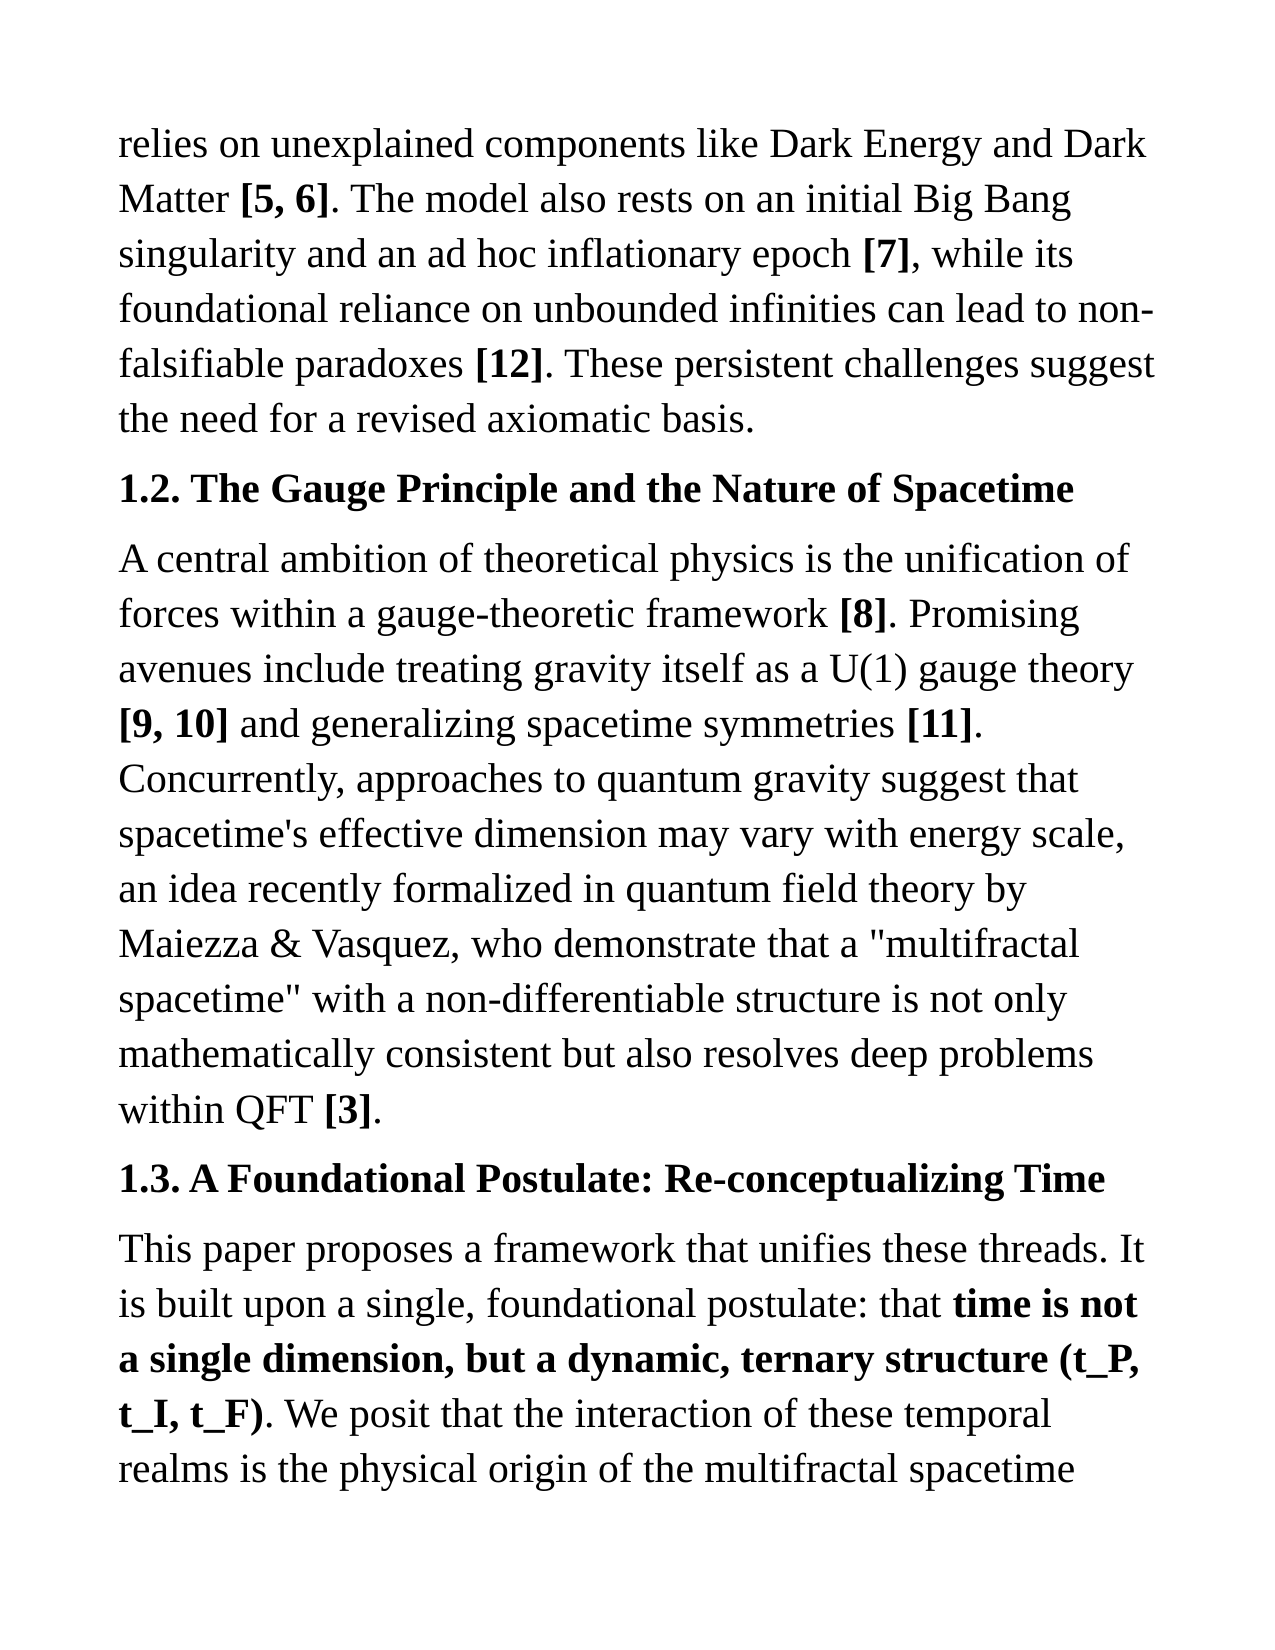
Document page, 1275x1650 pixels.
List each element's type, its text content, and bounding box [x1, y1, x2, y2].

text This paper proposes a framework that unifies these threads. It is built upon a single, foundational postulate: that time is not a single dimension, but a dynamic, ternary structure (t_P, t_I, t_F). We posit that the interaction of these temporal realms is the physical origin of the multifractal spacetime [118, 1223, 1157, 1492]
text A central ambition of theoretical physics is the unification of forces within a gauge-theoretic framework [8]. Promising avenues include treating gravity itself as a U(1) gauge theory [9, 10] and generalizing spacetime symmetries [11]. Concurrently, approaches to quantum gravity suggest that spacetime's effective dimension may vary with energy scale, an idea recently formalized in quantum field theory by Maiezza & Vasquez, who demonstrate that a "multifractal spacetime" with a non-differentiable structure is not only mathematically consistent but also resolves deep problems within QFT [3]. [118, 533, 1157, 1132]
text relies on unexplained components like Dark Energy and Dark Matter [5, 6]. The model also rests on an initial Big Bang singularity and an ad hoc inflationary epoch [7], while its foundational reliance on unbounded infinities can lead to non-falsifiable paradoxes [12]. These persistent challenges suggest the need for a revised axiomatic basis. [118, 118, 1157, 442]
text 1.3. A Foundational Postulate: Re-conceptualizing Time [118, 1154, 1157, 1202]
text 1.2. The Gauge Principle and the Nature of Spacetime [118, 463, 1157, 511]
